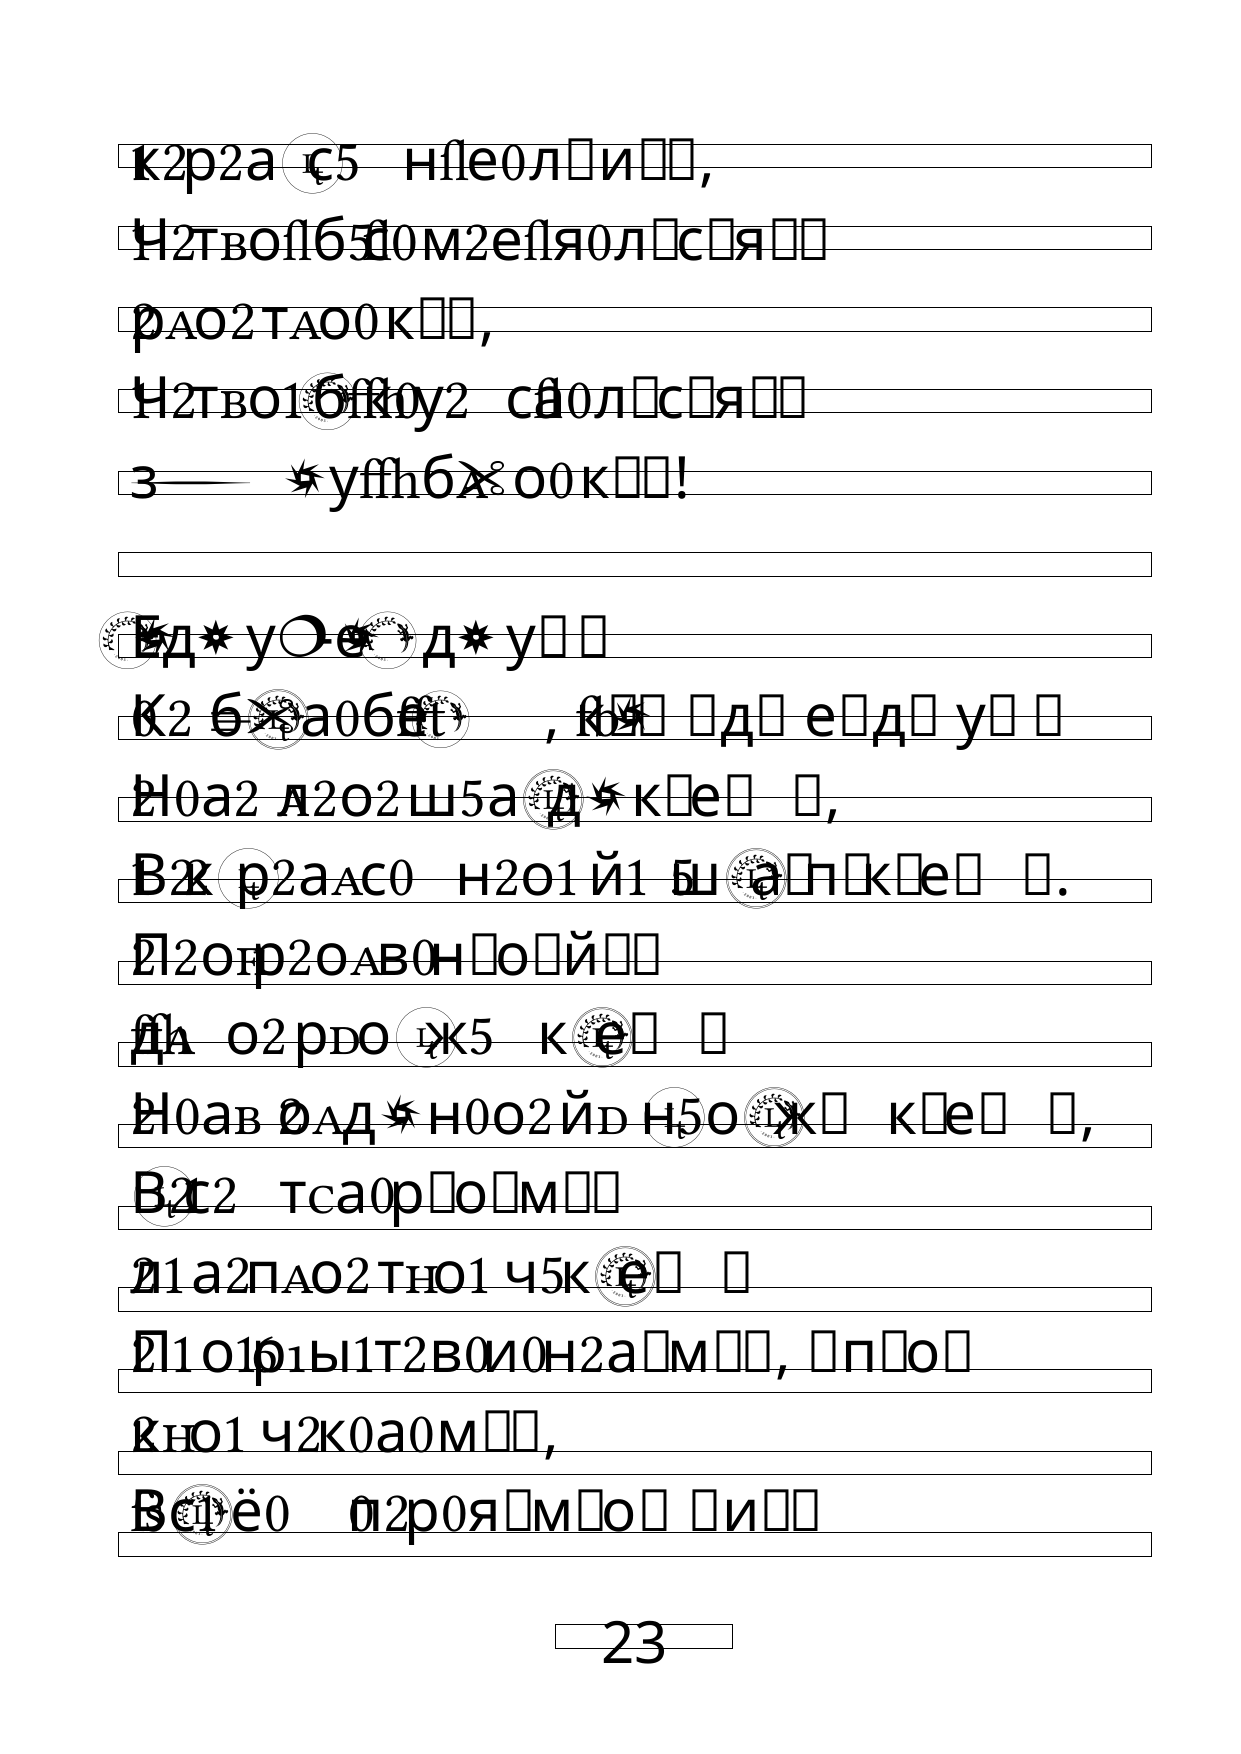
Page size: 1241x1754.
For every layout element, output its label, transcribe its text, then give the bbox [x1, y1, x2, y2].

text Чтоб кусался зубок! [130, 357, 1140, 389]
text В красной шапке. [130, 833, 1140, 879]
text На одной ножке, [130, 1072, 1140, 1124]
text Еду-еду [130, 595, 1140, 634]
text Еду-еду [283, 620, 317, 634]
text В красной шапке. [130, 903, 1140, 913]
text Чтобы щёчки краснели, [130, 168, 1140, 198]
text Чтоб смеялся роток, [130, 250, 1140, 307]
text Всё прямо и прямо, [130, 1475, 1140, 1532]
text По рытвинам, по кочкам, [130, 1312, 1140, 1369]
text На лошадке, [130, 822, 1140, 833]
text Чтоб кусался зубок! [130, 495, 1140, 516]
text Чтоб смеялся роток, [130, 332, 1140, 357]
text В старом лапоточке [130, 1151, 1140, 1206]
text По ровной дорожке [130, 985, 1140, 1042]
text Еду-еду [130, 658, 1140, 674]
text По рытвинам, по кочкам, [130, 1393, 1140, 1451]
text На лошадке, [130, 754, 1140, 797]
text К бабе, к деду [130, 674, 1140, 716]
text К бабе, к деду [130, 740, 1140, 754]
text По ровной дорожке [130, 913, 1140, 961]
text Чтобы щёчки краснели, [130, 118, 1140, 144]
text Чтоб кусался зубок! [130, 413, 1140, 471]
text Чтоб смеялся роток, [130, 198, 1140, 226]
text По ровной дорожке [130, 1067, 1140, 1072]
text В старом лапоточке [130, 1230, 1140, 1287]
